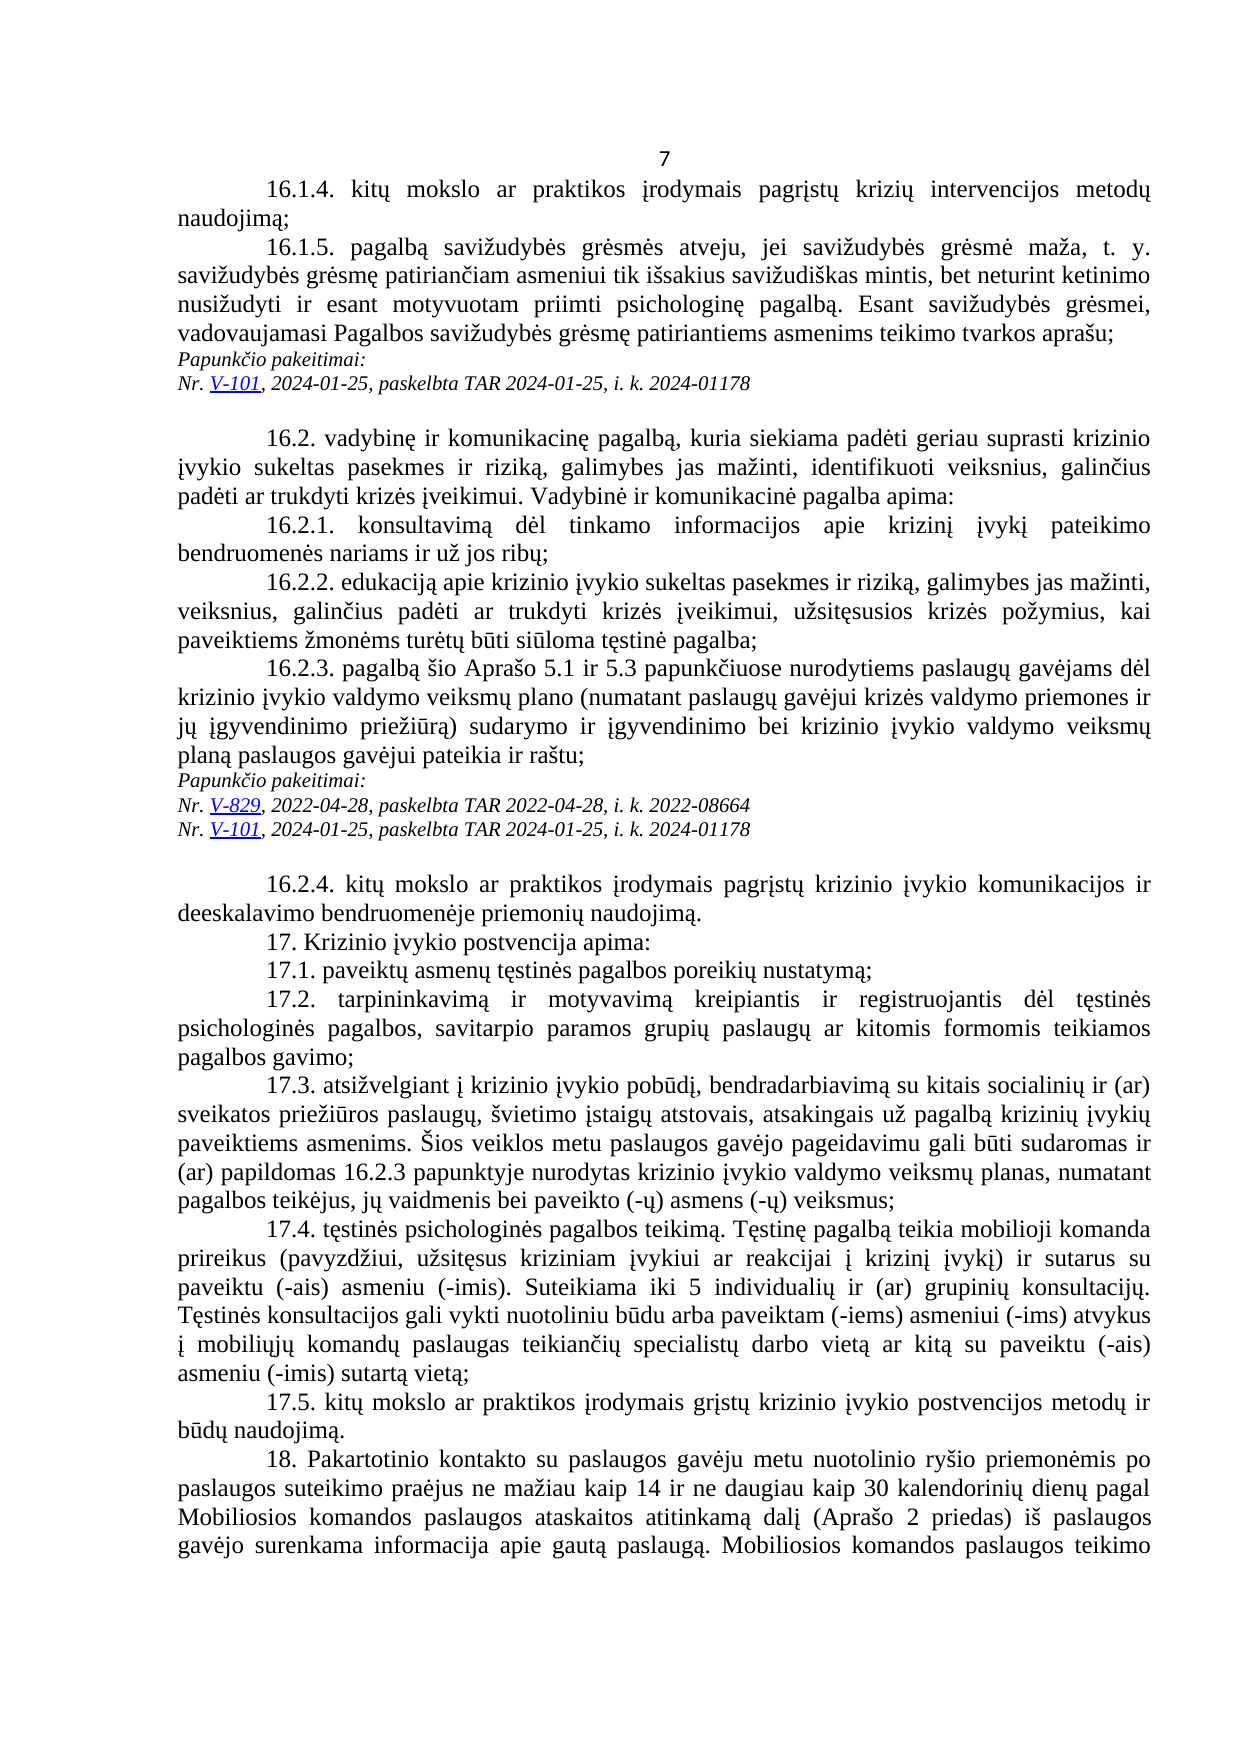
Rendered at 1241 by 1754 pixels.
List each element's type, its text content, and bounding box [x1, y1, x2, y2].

text Papunkčio pakeitimai: [177, 347, 1152, 371]
text 16.1.5. pagalbą savižudybės grėsmės atveju, jei savižudybės grėsmė maža, t. y. savižudybės grėsmę patiriančiam asmeniui tik išsakius savižudiškas mintis, bet neturint ketinimo nusižudyti ir esant motyvuotam priimti psichologinę pagalbą. Esant savižudybės grėsmei, vadovaujamasi Pagalbos savižudybės grėsmę patiriantiems asmenims teikimo tvarkos aprašu; [177, 232, 1152, 347]
text Papunkčio pakeitimai: [177, 768, 1152, 792]
text Nr. V-101, 2024-01-25, paskelbta TAR 2024-01-25, i. k. 2024-01178 [177, 817, 1152, 841]
text 18. Pakartotinio kontakto su paslaugos gavėju metu nuotolinio ryšio priemonėmis po paslaugos suteikimo praėjus ne mažiau kaip 14 ir ne daugiau kaip 30 kalendorinių dienų pagal Mobiliosios komandos paslaugos ataskaitos atitinkamą dalį (Aprašo 2 priedas) iš paslaugos gavėjo surenkama informacija apie gautą paslaugą. Mobiliosios komandos paslaugos teikimo [177, 1444, 1152, 1559]
text 17.2. tarpininkavimą ir motyvavimą kreipiantis ir registruojantis dėl tęstinės psichologinės pagalbos, savitarpio paramos grupių paslaugų ar kitomis formomis teikiamos pagalbos gavimo; [177, 984, 1152, 1071]
text Nr. V-101, 2024-01-25, paskelbta TAR 2024-01-25, i. k. 2024-01178 [177, 371, 1152, 395]
text Nr. V-829, 2022-04-28, paskelbta TAR 2022-04-28, i. k. 2022-08664 [177, 792, 1152, 817]
text 17. Krizinio įvykio postvencija apima: [177, 927, 1152, 956]
text 16.2.3. pagalbą šio Aprašo 5.1 ir 5.3 papunkčiuose nurodytiems paslaugų gavėjams dėl krizinio įvykio valdymo veiksmų plano (numatant paslaugų gavėjui krizės valdymo priemones ir jų įgyvendinimo priežiūrą) sudarymo ir įgyvendinimo bei krizinio įvykio valdymo veiksmų planą paslaugos gavėjui pateikia ir raštu; [177, 653, 1152, 768]
text 16.2. vadybinę ir komunikacinę pagalbą, kuria siekiama padėti geriau suprasti krizinio įvykio sukeltas pasekmes ir riziką, galimybes jas mažinti, identifikuoti veiksnius, galinčius padėti ar trukdyti krizės įveikimui. Vadybinė ir komunikacinė pagalba apima: [177, 423, 1152, 510]
text 17.1. paveiktų asmenų tęstinės pagalbos poreikių nustatymą; [177, 956, 1152, 984]
text 16.1.4. kitų mokslo ar praktikos įrodymais pagrįstų krizių intervencijos metodų naudojimą; [177, 174, 1152, 232]
text 17.5. kitų mokslo ar praktikos įrodymais grįstų krizinio įvykio postvencijos metodų ir būdų naudojimą. [177, 1387, 1152, 1444]
text 17.4. tęstinės psichologinės pagalbos teikimą. Tęstinę pagalbą teikia mobilioji komanda prireikus (pavyzdžiui, užsitęsus kriziniam įvykiui ar reakcijai į krizinį įvykį) ir sutarus su paveiktu (-ais) asmeniu (-imis). Suteikiama iki 5 individualių ir (ar) grupinių konsultacijų. Tęstinės konsultacijos gali vykti nuotoliniu būdu arba paveiktam (-iems) asmeniui (-ims) atvykus į mobiliųjų komandų paslaugas teikiančių specialistų darbo vietą ar kitą su paveiktu (-ais) asmeniu (-imis) sutartą vietą; [177, 1214, 1152, 1387]
text 16.2.1. konsultavimą dėl tinkamo informacijos apie krizinį įvykį pateikimo bendruomenės nariams ir už jos ribų; [177, 510, 1152, 567]
text 16.2.2. edukaciją apie krizinio įvykio sukeltas pasekmes ir riziką, galimybes jas mažinti, veiksnius, galinčius padėti ar trukdyti krizės įveikimui, užsitęsusios krizės požymius, kai paveiktiems žmonėms turėtų būti siūloma tęstinė pagalba; [177, 567, 1152, 653]
text 17.3. atsižvelgiant į krizinio įvykio pobūdį, bendradarbiavimą su kitais socialinių ir (ar) sveikatos priežiūros paslaugų, švietimo įstaigų atstovais, atsakingais už pagalbą krizinių įvykių paveiktiems asmenims. Šios veiklos metu paslaugos gavėjo pageidavimu gali būti sudaromas ir (ar) papildomas 16.2.3 papunktyje nurodytas krizinio įvykio valdymo veiksmų planas, numatant pagalbos teikėjus, jų vaidmenis bei paveikto (-ų) asmens (-ų) veiksmus; [177, 1071, 1152, 1214]
text 16.2.4. kitų mokslo ar praktikos įrodymais pagrįstų krizinio įvykio komunikacijos ir deeskalavimo bendruomenėje priemonių naudojimą. [177, 869, 1152, 927]
